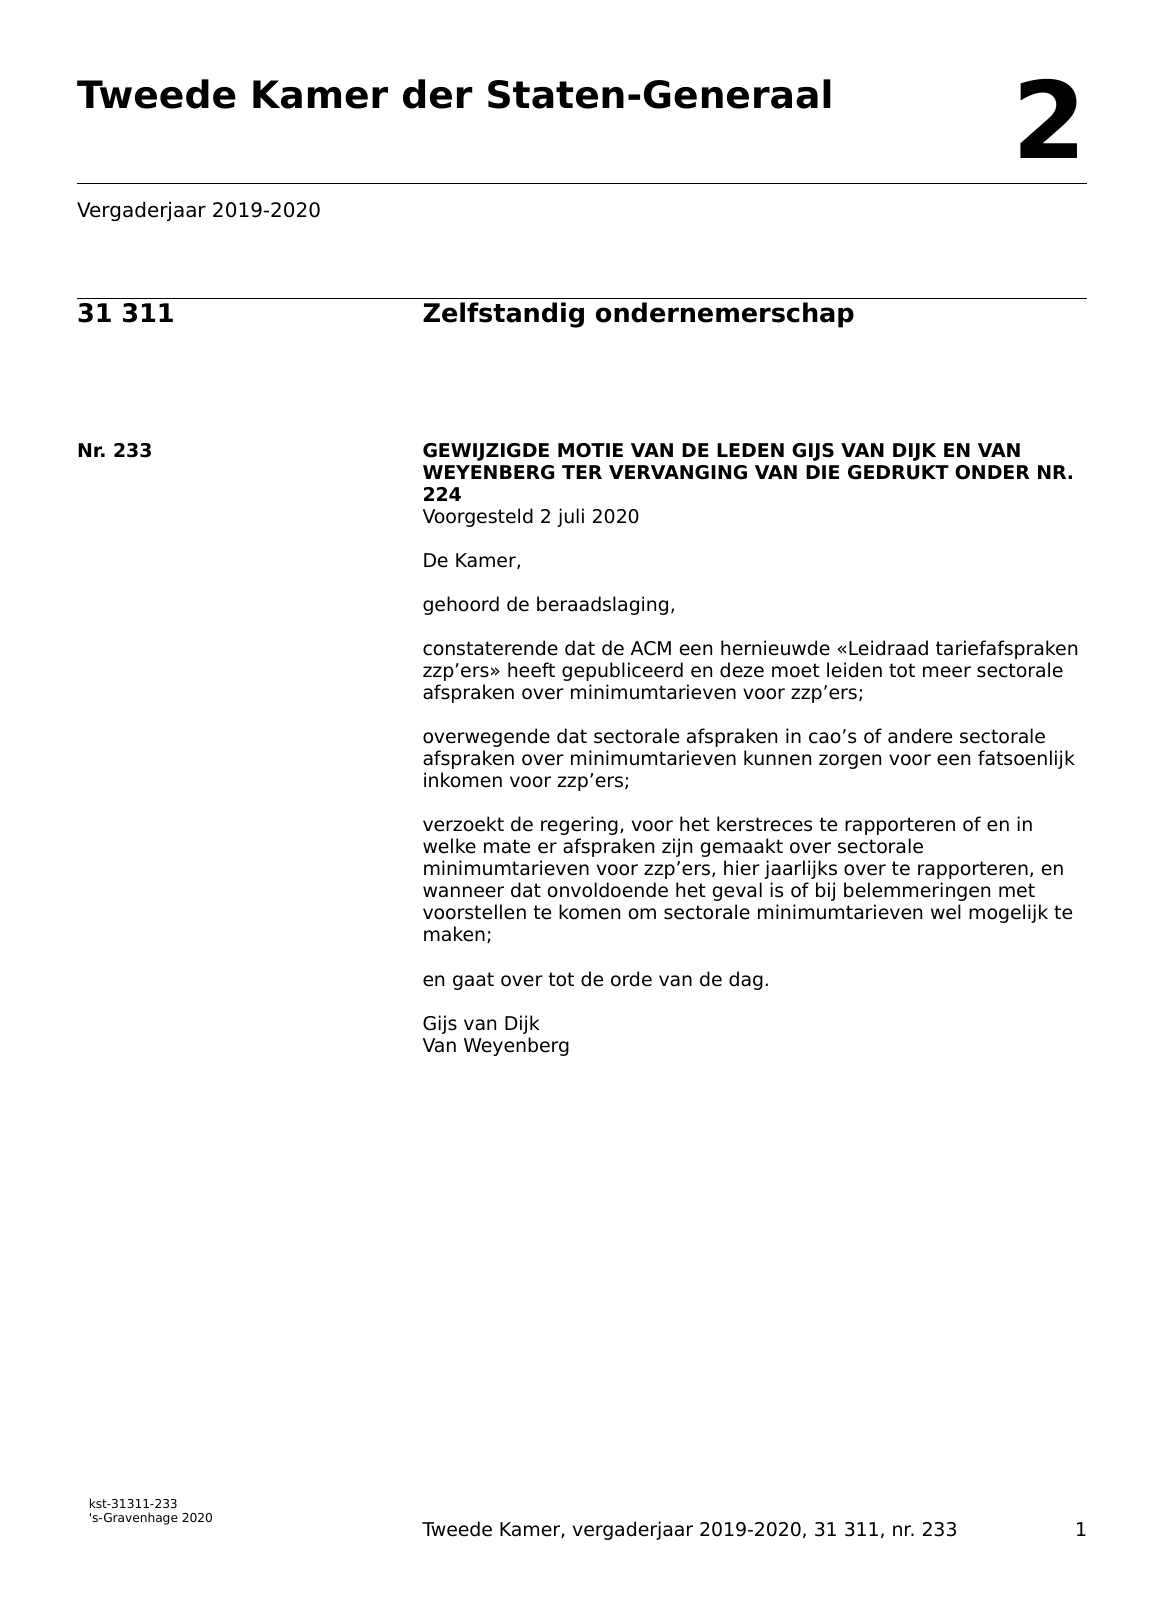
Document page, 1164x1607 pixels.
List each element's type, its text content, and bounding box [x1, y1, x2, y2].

text De Kamer, [422, 550, 1087, 572]
text Gijs van Dijk [422, 1013, 1087, 1034]
text Voorgesteld 2 juli 2020 [422, 506, 1087, 528]
subtitle 31 311 Zelfstandig ondernemerschap [77, 299, 1087, 329]
text overwegende dat sectorale afspraken in cao’s of andere sectorale afspraken over minimumtarieven kunnen zorgen voor een fatsoenlijk inkomen voor zzp’ers; [422, 726, 1087, 792]
text kst-31311-233 [88, 1497, 323, 1511]
text constaterende dat de ACM een hernieuwde «Leidraad tariefafspraken zzp’ers» heeft gepubliceerd en deze moet leiden tot meer sectorale afspraken over minimumtarieven voor zzp’ers; [422, 638, 1087, 704]
text verzoekt de regering, voor het kerstreces te rapporteren of en in welke mate er afspraken zijn gemaakt over sectorale minimumtarieven voor zzp’ers, hier jaarlijks over te rapporteren, en wanneer dat onvoldoende het geval is of bij belemmeringen met voorstellen te komen om sectorale minimumtarieven wel mogelijk te maken; [422, 814, 1087, 946]
table_header Tweede Kamer der Staten-Generaal [77, 59, 886, 183]
subtitle Nr. 233 GEWIJZIGDE MOTIE VAN DE LEDEN GIJS VAN DIJK EN VAN WEYENBERG TER VERVANGING VAN DIE GEDRUKT ONDER NR. 224 [77, 440, 1087, 506]
text gehoord de beraadslaging, [422, 594, 1087, 616]
text 's-Gravenhage 2020 [88, 1511, 323, 1525]
text en gaat over tot de orde van de dag. [422, 968, 1087, 990]
table_cell Vergaderjaar 2019-2020 [77, 184, 1087, 298]
text Van Weyenberg [422, 1034, 1087, 1057]
table_header 2 [886, 59, 1087, 183]
